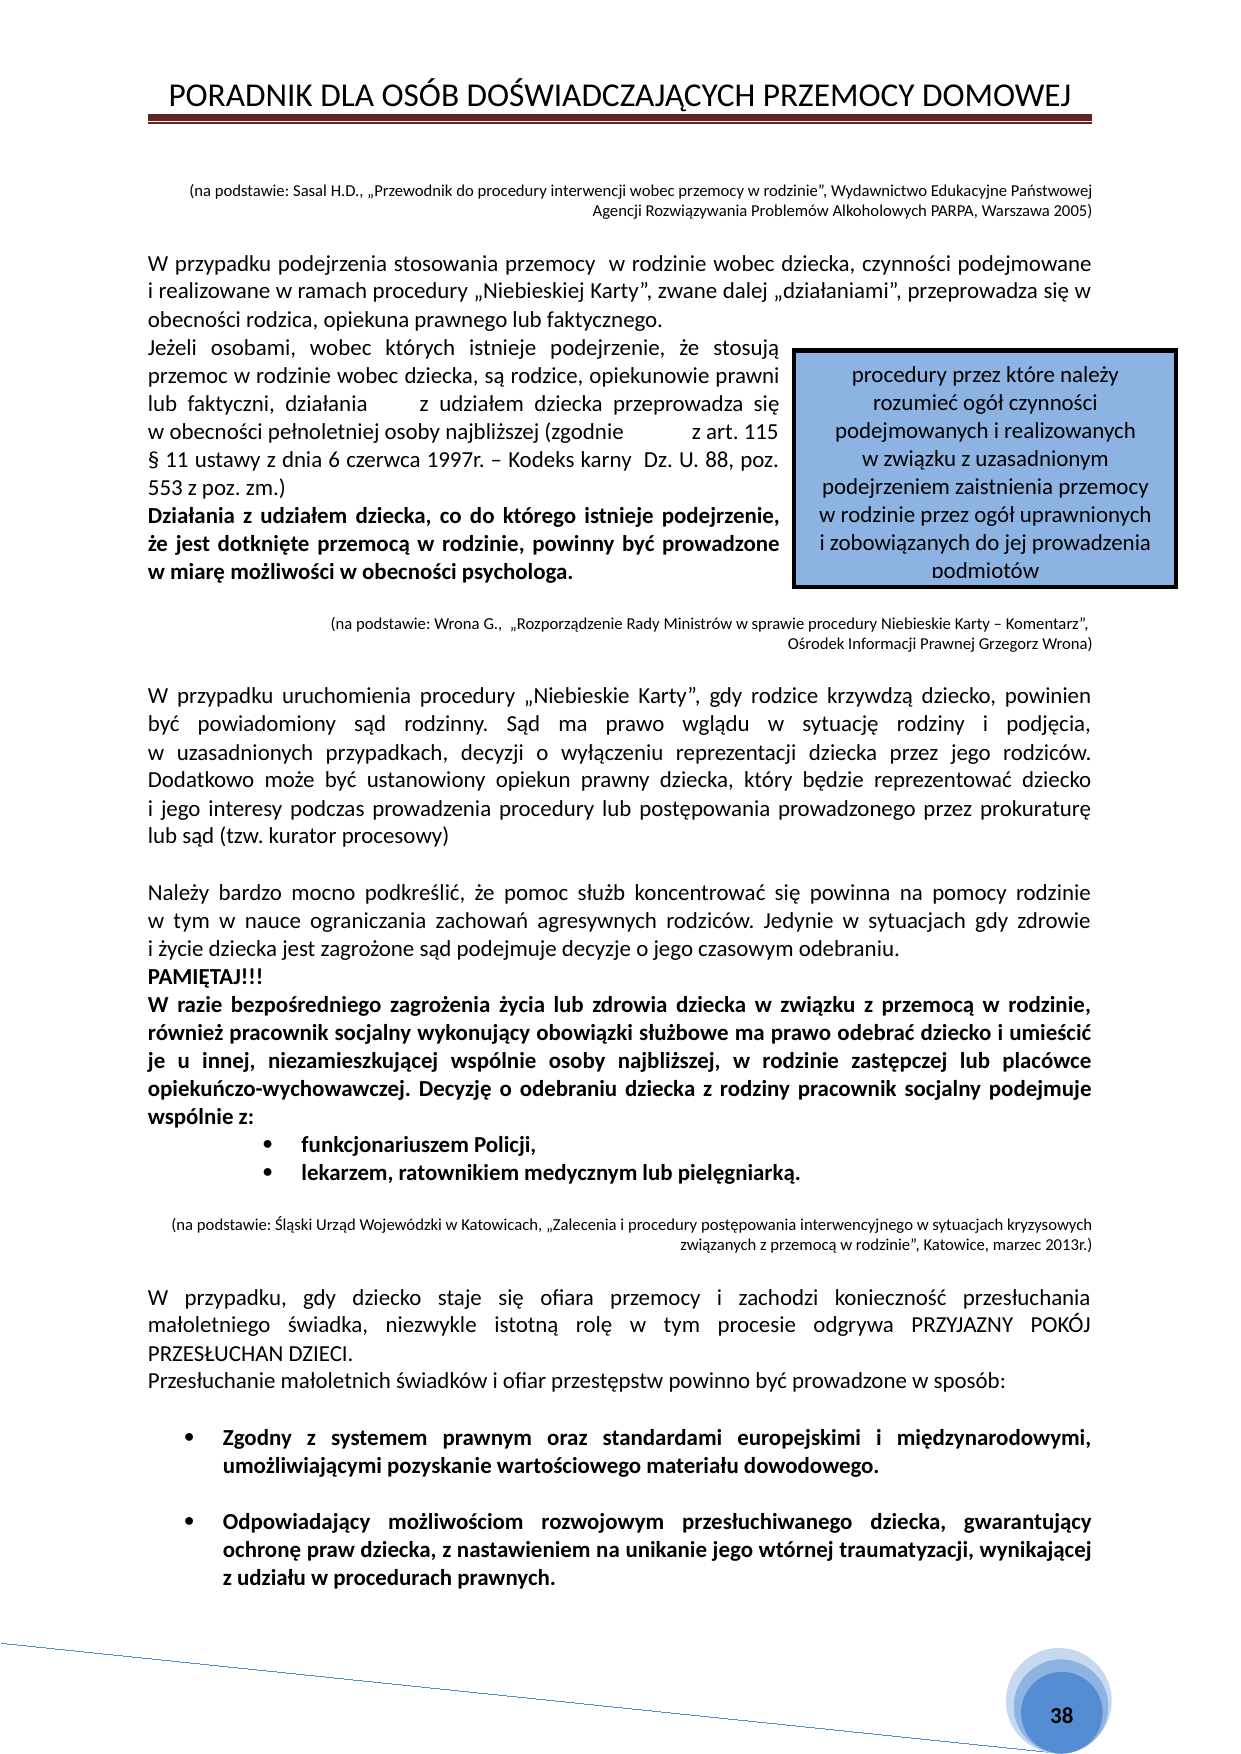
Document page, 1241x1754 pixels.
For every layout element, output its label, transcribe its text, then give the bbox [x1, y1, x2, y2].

text W przypadku podejrzenia stosowania przemocy w rodzinie wobec dziecka, czynności podejmowane i realizowane w ramach procedury „Niebieskiej Karty”, zwane dalej „działaniami”, przeprowadza się w obecności rodzica, opiekuna prawnego lub faktycznego. [148, 249, 1092, 333]
text Działania z udziałem dziecka, co do którego istnieje podejrzenie, że jest dotknięte przemocą w rodzinie, powinny być prowadzone w miarę możliwości w obecności psychologa. [148, 501, 792, 585]
text (na podstawie: Wrona G., „Rozporządzenie Rady Ministrów w sprawie procedury Niebieskie Karty – Komentarz”, [148, 613, 1092, 633]
text W przypadku uruchomienia procedury „Niebieskie Karty”, gdy rodzice krzywdzą dziecko, powinien być powiadomiony sąd rodzinny. Sąd ma prawo wglądu w sytuację rodziny i podjęcia, w uzasadnionych przypadkach, decyzji o wyłączeniu reprezentacji dziecka przez jego rodziców. Dodatkowo może być ustanowiony opiekun prawny dziecka, który będzie reprezentować dziecko i jego interesy podczas prowadzenia procedury lub postępowania prowadzonego przez prokuraturę lub sąd (tzw. kurator procesowy) [148, 682, 1092, 850]
text procedury przez które należy rozumieć ogół czynności podejmowanych i realizowanych w związku z uzasadnionym podejrzeniem zaistnienia przemocy w rodzinie przez ogół uprawnionych i zobowiązanych do jej prowadzenia podmiotów [811, 360, 1159, 577]
list funkcjonariuszem Policji, [264, 1130, 1092, 1158]
text Przesłuchanie małoletnich świadków i ofiar przestępstw powinno być prowadzone w sposób: [148, 1367, 1092, 1395]
text W razie bezpośredniego zagrożenia życia lub zdrowia dziecka w związku z przemocą w rodzinie, również pracownik socjalny wykonujący obowiązki służbowe ma prawo odebrać dziecko i umieścić je u innej, niezamieszkującej wspólnie osoby najbliższej, w rodzinie zastępczej lub placówce opiekuńczo-wychowawczej. Decyzję o odebraniu dziecka z rodziny pracownik socjalny podejmuje wspólnie z: [148, 990, 1092, 1130]
text PAMIĘTAJ!!! [148, 962, 1092, 990]
list Odpowiadający możliwościom rozwojowym przesłuchiwanego dziecka, gwarantujący ochronę praw dziecka, z nastawieniem na unikanie jego wtórnej traumatyzacji, wynikającej z udziału w procedurach prawnych. [185, 1507, 1092, 1591]
text W przypadku, gdy dziecko staje się ofiara przemocy i zachodzi konieczność przesłuchania małoletniego świadka, niezwykle istotną rolę w tym procesie odgrywa PRZYJAZNY POKÓJ PRZESŁUCHAN DZIECI. [148, 1283, 1092, 1367]
text (na podstawie: Śląski Urząd Wojewódzki w Katowicach, „Zalecenia i procedury postępowania interwencyjnego w sytuacjach kryzysowych związanych z przemocą w rodzinie”, Katowice, marzec 2013r.) [148, 1214, 1092, 1254]
list lekarzem, ratownikiem medycznym lub pielęgniarką. [264, 1158, 1092, 1186]
text Należy bardzo mocno podkreślić, że pomoc służb koncentrować się powinna na pomocy rodzinie w tym w nauce ograniczania zachowań agresywnych rodziców. Jedynie w sytuacjach gdy zdrowie i życie dziecka jest zagrożone sąd podejmuje decyzje o jego czasowym odebraniu. [148, 878, 1092, 962]
text Ośrodek Informacji Prawnej Grzegorz Wrona) [148, 633, 1092, 653]
list Zgodny z systemem prawnym oraz standardami europejskimi i międzynarodowymi, umożliwiającymi pozyskanie wartościowego materiału dowodowego. [185, 1423, 1092, 1479]
text Jeżeli osobami, wobec których istnieje podejrzenie, że stosują przemoc w rodzinie wobec dziecka, są rodzice, opiekunowie prawni lub faktyczni, działania z udziałem dziecka przeprowadza się w obecności pełnoletniej osoby najbliższej (zgodnie z art. 115 § 11 ustawy z dnia 6 czerwca 1997r. – Kodeks karny Dz. U. 88, poz. 553 z poz. zm.) [148, 333, 1092, 501]
text (na podstawie: Sasal H.D., „Przewodnik do procedury interwencji wobec przemocy w rodzinie”, Wydawnictwo Edukacyjne Państwowej Agencji Rozwiązywania Problemów Alkoholowych PARPA, Warszawa 2005) [148, 180, 1092, 221]
